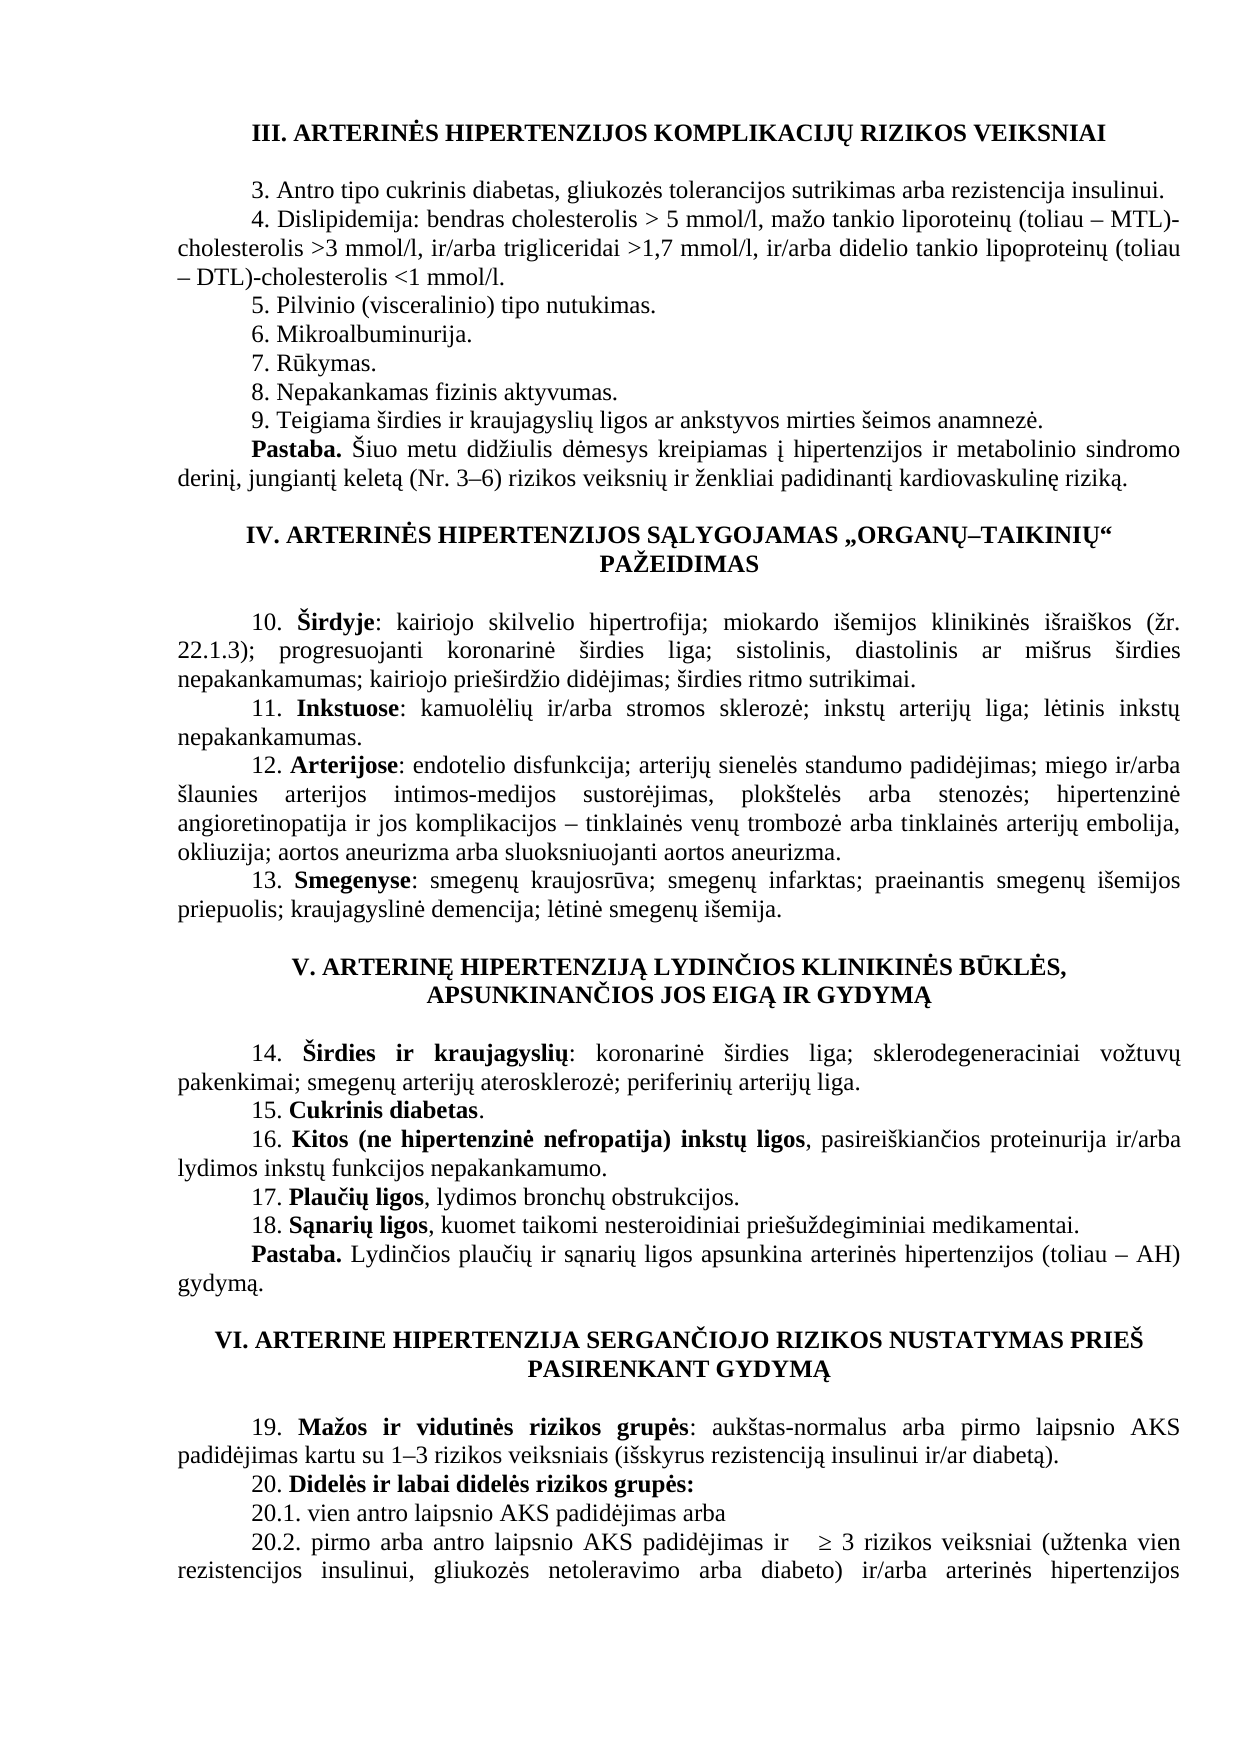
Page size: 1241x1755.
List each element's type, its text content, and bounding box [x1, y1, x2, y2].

text 19. Mažos ir vidutinės rizikos grupės: aukštas-normalus arba pirmo laipsnio AKS padidėjimas kartu su 1–3 rizikos veiksniais (išskyrus rezistenciją insulinui ir/ar diabetą). [177, 1412, 1181, 1469]
text 15. Cukrinis diabetas. [177, 1096, 1181, 1124]
text 20. Didelės ir labai didelės rizikos grupės: [177, 1469, 1181, 1498]
text VI. ARTERINE HIPERTENZIJA SERGANČIOJO RIZIKOS NUSTATYMAS PRIEŠ PASIRENKANT GYDYMĄ [177, 1326, 1181, 1383]
text 13. Smegenyse: smegenų kraujosrūva; smegenų infarktas; praeinantis smegenų išemijos priepuolis; kraujagyslinė demencija; lėtinė smegenų išemija. [177, 866, 1181, 923]
text Pastaba. Šiuo metu didžiulis dėmesys kreipiamas į hipertenzijos ir metabolinio sindromo derinį, jungiantį keletą (Nr. 3–6) rizikos veiksnių ir ženkliai padidinantį kardiovaskulinę riziką. [177, 434, 1181, 492]
text IV. ARTERINĖS HIPERTENZIJOS SĄLYGOJAMAS „ORGANŲ–TAIKINIŲ“ PAŽEIDIMAS [177, 521, 1181, 578]
text 3. Antro tipo cukrinis diabetas, gliukozės tolerancijos sutrikimas arba rezistencija insulinui. [177, 176, 1181, 204]
text 20.1. vien antro laipsnio AKS padidėjimas arba [177, 1498, 1181, 1527]
text 6. Mikroalbuminurija. [177, 319, 1181, 348]
text 14. Širdies ir kraujagyslių: koronarinė širdies liga; sklerodegeneraciniai vožtuvų pakenkimai; smegenų arterijų aterosklerozė; periferinių arterijų liga. [177, 1038, 1181, 1096]
text 5. Pilvinio (visceralinio) tipo nutukimas. [177, 291, 1181, 319]
text 11. Inkstuose: kamuolėlių ir/arba stromos sklerozė; inkstų arterijų liga; lėtinis inkstų nepakankamumas. [177, 693, 1181, 751]
text 16. Kitos (ne hipertenzinė nefropatija) inkstų ligos, pasireiškiančios proteinurija ir/arba lydimos inkstų funkcijos nepakankamumo. [177, 1124, 1181, 1182]
text III. ARTERINĖS HIPERTENZIJOS KOMPLIKACIJŲ RIZIKOS VEIKSNIAI [177, 118, 1181, 147]
text 8. Nepakankamas fizinis aktyvumas. [177, 377, 1181, 406]
text 18. Sąnarių ligos, kuomet taikomi nesteroidiniai priešuždegiminiai medikamentai. [177, 1211, 1181, 1239]
text 10. Širdyje: kairiojo skilvelio hipertrofija; miokardo išemijos klinikinės išraiškos (žr. 22.1.3); progresuojanti koronarinė širdies liga; sistolinis, diastolinis ar mišrus širdies nepakankamumas; kairiojo prieširdžio didėjimas; širdies ritmo sutrikimai. [177, 607, 1181, 693]
text 12. Arterijose: endotelio disfunkcija; arterijų sienelės standumo padidėjimas; miego ir/arba šlaunies arterijos intimos-medijos sustorėjimas, plokštelės arba stenozės; hipertenzinė angioretinopatija ir jos komplikacijos – tinklainės venų trombozė arba tinklainės arterijų embolija, okliuzija; aortos aneurizma arba sluoksniuojanti aortos aneurizma. [177, 751, 1181, 866]
text 9. Teigiama širdies ir kraujagyslių ligos ar ankstyvos mirties šeimos anamnezė. [177, 406, 1181, 434]
text 20.2. pirmo arba antro laipsnio AKS padidėjimas ir ≥ 3 rizikos veiksniai (užtenka vien rezistencijos insulinui, gliukozės netoleravimo arba diabeto) ir/arba arterinės hipertenzijos [177, 1527, 1181, 1584]
text 17. Plaučių ligos, lydimos bronchų obstrukcijos. [177, 1182, 1181, 1211]
text Pastaba. Lydinčios plaučių ir sąnarių ligos apsunkina arterinės hipertenzijos (toliau – AH) gydymą. [177, 1239, 1181, 1297]
text V. ARTERINĘ HIPERTENZIJĄ LYDINČIOS KLINIKINĖS BŪKLĖS, APSUNKINANČIOS JOS EIGĄ IR GYDYMĄ [177, 952, 1181, 1009]
text 4. Dislipidemija: bendras cholesterolis > 5 mmol/l, mažo tankio liporoteinų (toliau – MTL)-cholesterolis >3 mmol/l, ir/arba trigliceridai >1,7 mmol/l, ir/arba didelio tankio lipoproteinų (toliau – DTL)-cholesterolis <1 mmol/l. [177, 204, 1181, 291]
text 7. Rūkymas. [177, 348, 1181, 377]
